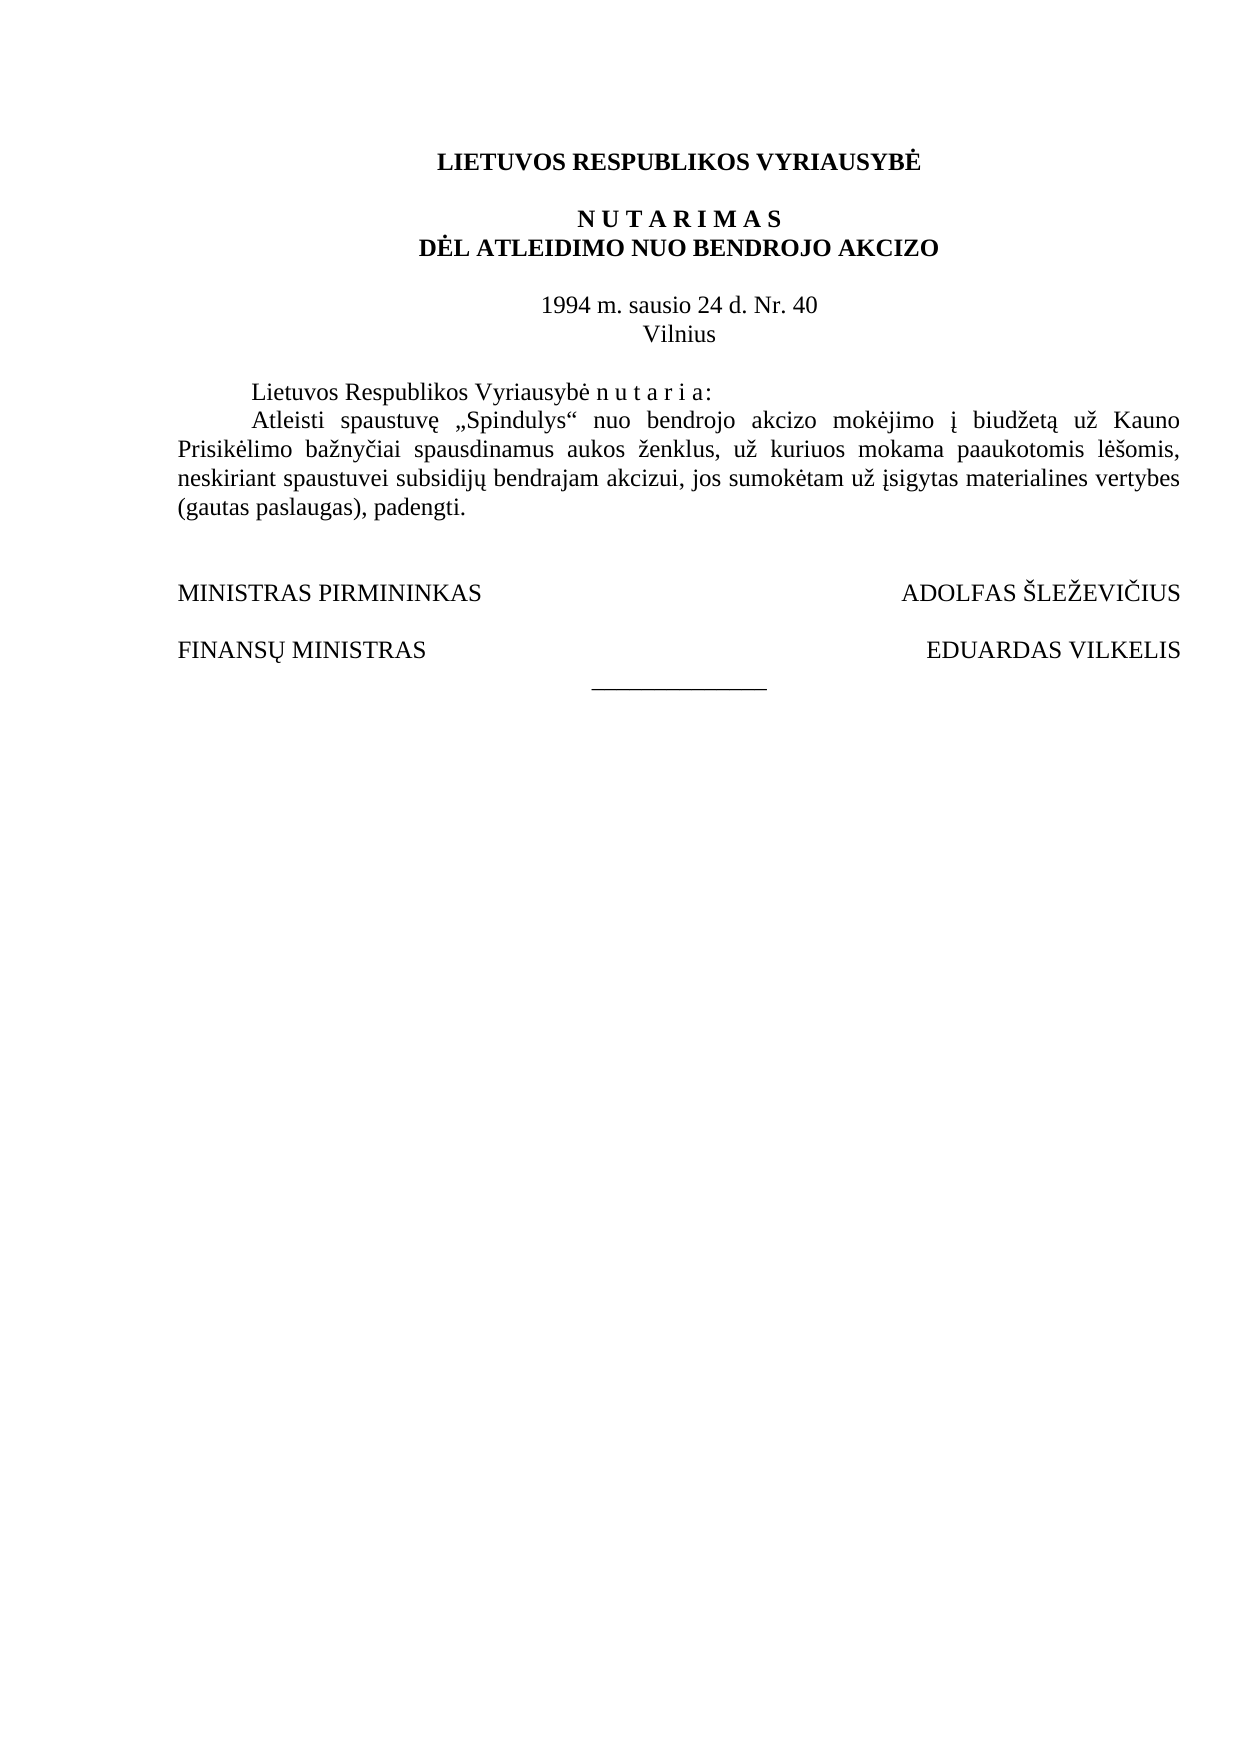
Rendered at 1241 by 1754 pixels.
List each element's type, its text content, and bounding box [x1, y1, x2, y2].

text 1994 m. sausio 24 d. Nr. 40 [177, 291, 1181, 319]
text ______________ [177, 664, 1181, 693]
text N U T A R I M A S [177, 204, 1181, 233]
text MINISTRAS PIRMININKAS ADOLFAS ŠLEŽEVIČIUS [177, 578, 1181, 607]
text FINANSŲ MINISTRAS EDUARDAS VILKELIS [177, 636, 1181, 664]
text Lietuvos Respublikos Vyriausybė nutaria: [177, 377, 1181, 406]
text DĖL ATLEIDIMO NUO BENDROJO AKCIZO [177, 233, 1181, 262]
text Atleisti spaustuvę „Spindulys“ nuo bendrojo akcizo mokėjimo į biudžetą už Kauno Prisikėlimo bažnyčiai spausdinamus aukos ženklus, už kuriuos mokama paaukotomis lėšomis, neskiriant spaustuvei subsidijų bendrajam akcizui, jos sumokėtam už įsigytas materialines vertybes (gautas paslaugas), padengti. [177, 406, 1181, 521]
text Vilnius [177, 319, 1181, 348]
text LIETUVOS RESPUBLIKOS VYRIAUSYBĖ [177, 147, 1181, 176]
